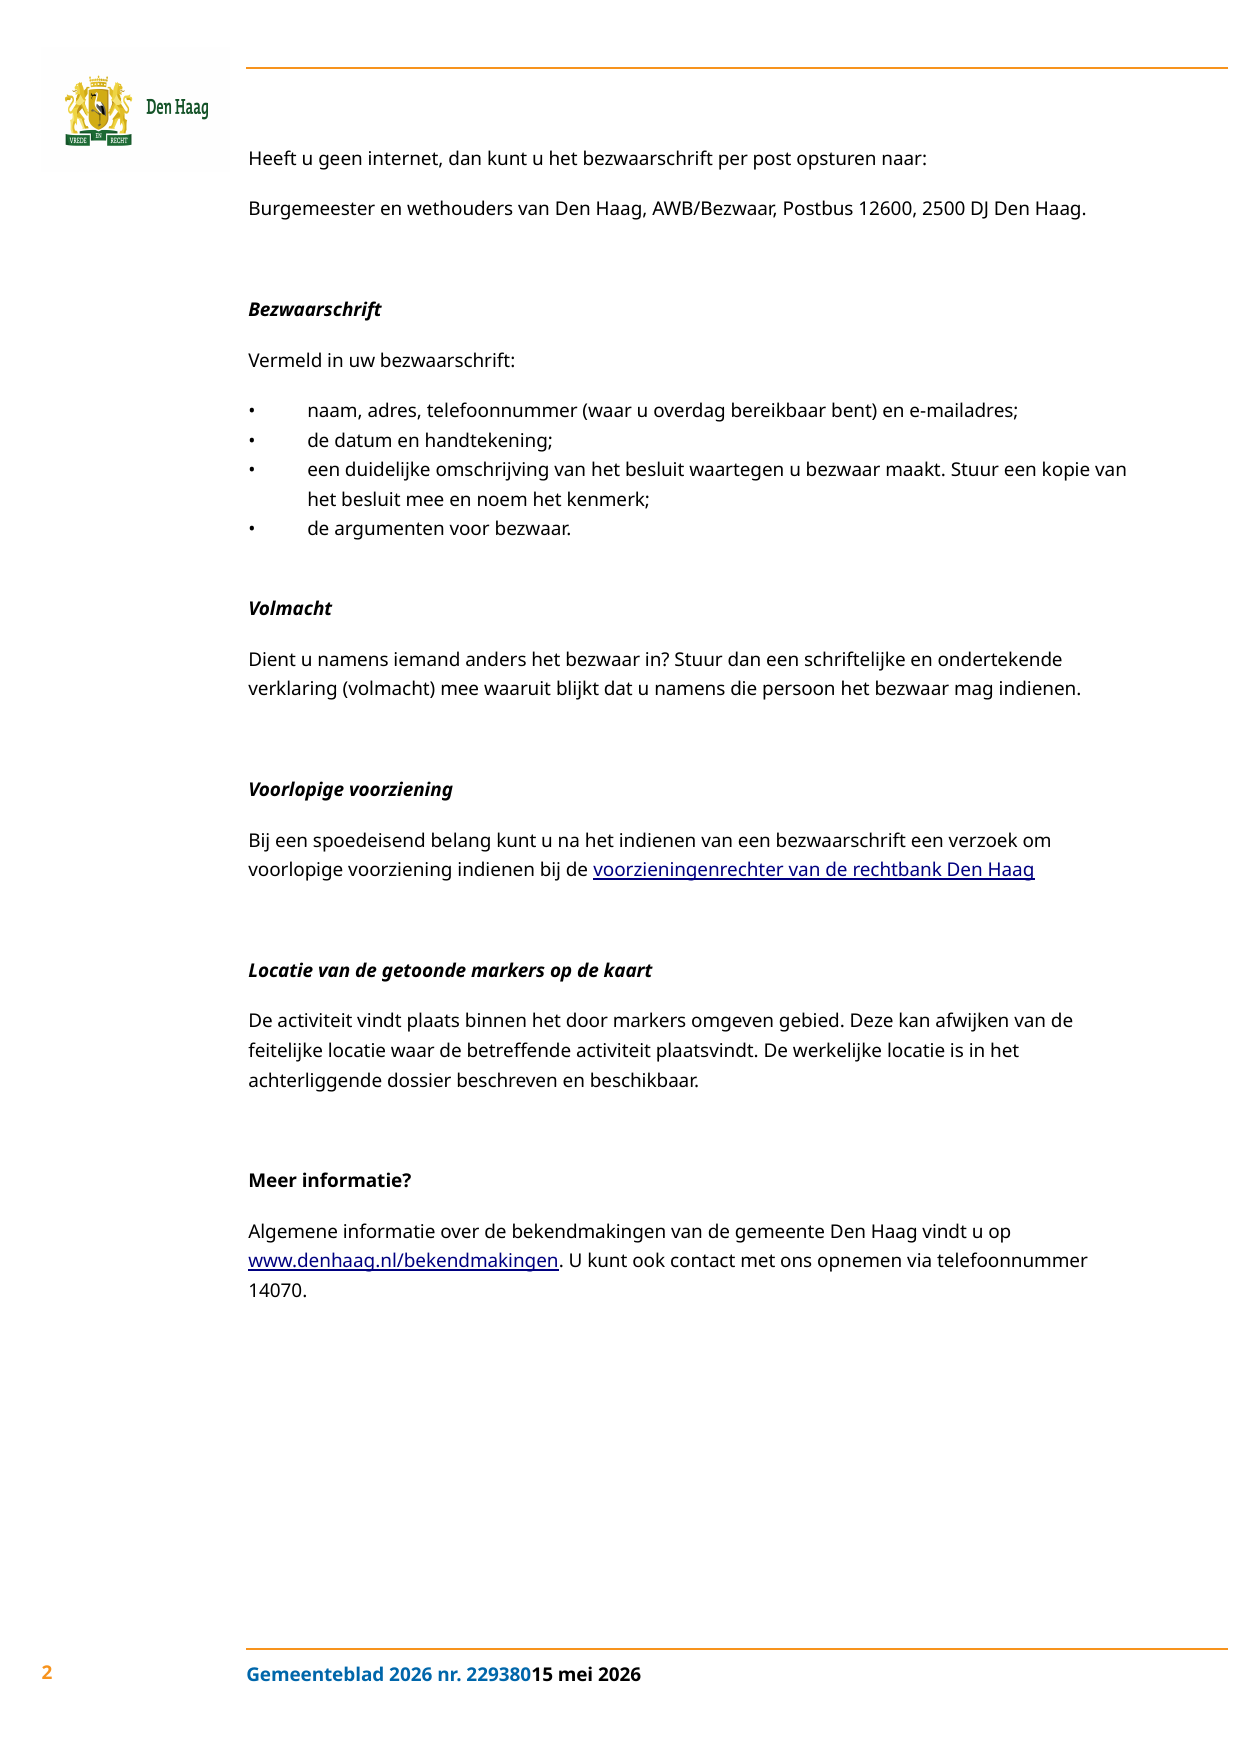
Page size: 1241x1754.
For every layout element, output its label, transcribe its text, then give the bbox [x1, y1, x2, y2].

list de datum en handtekening; [248, 427, 1152, 453]
picture [41, 47, 231, 172]
list de argumenten voor bezwaar. [248, 516, 1152, 541]
text Locatie van de getoonde markers op de kaart [248, 957, 1152, 983]
text Volmacht [248, 596, 1152, 621]
list naam, adres, telefoonnummer (waar u overdag bereikbaar bent) en e-mailadres; [248, 397, 1152, 423]
text Bezwaarschrift [248, 296, 1152, 322]
text Vermeld in uw bezwaarschrift: [248, 347, 1152, 373]
text Heeft u geen internet, dan kunt u het bezwaarschrift per post opsturen naar: [248, 145, 1152, 171]
text Bij een spoedeisend belang kunt u na het indienen van een bezwaarschrift een verzoek om voorlopige voorziening indienen bij de voorzieningenrechter van de rechtbank Den Haag [248, 827, 1152, 882]
text Dient u namens iemand anders het bezwaar in? Stuur dan een schriftelijke en ondertekende verklaring (volmacht) mee waaruit blijkt dat u namens die persoon het bezwaar mag indienen. [248, 646, 1152, 701]
text Burgemeester en wethouders van Den Haag, AWB/Bezwaar, Postbus 12600, 2500 DJ Den Haag. [248, 196, 1152, 221]
text Voorlopige voorziening [248, 776, 1152, 802]
text De activiteit vindt plaats binnen het door markers omgeven gebied. Deze kan afwijken van de feitelijke locatie waar de betreffende activiteit plaatsvindt. De werkelijke locatie is in het achterliggende dossier beschreven en beschikbaar. [248, 1008, 1152, 1093]
list een duidelijke omschrijving van het besluit waartegen u bezwaar maakt. Stuur een kopie van het besluit mee en noem het kenmerk; [248, 456, 1152, 512]
text Algemene informatie over de bekendmakingen van de gemeente Den Haag vindt u op www.denhaag.nl/bekendmakingen. U kunt ook contact met ons opnemen via telefoonnummer 14070. [248, 1218, 1152, 1303]
text Meer informatie? [248, 1168, 1152, 1193]
